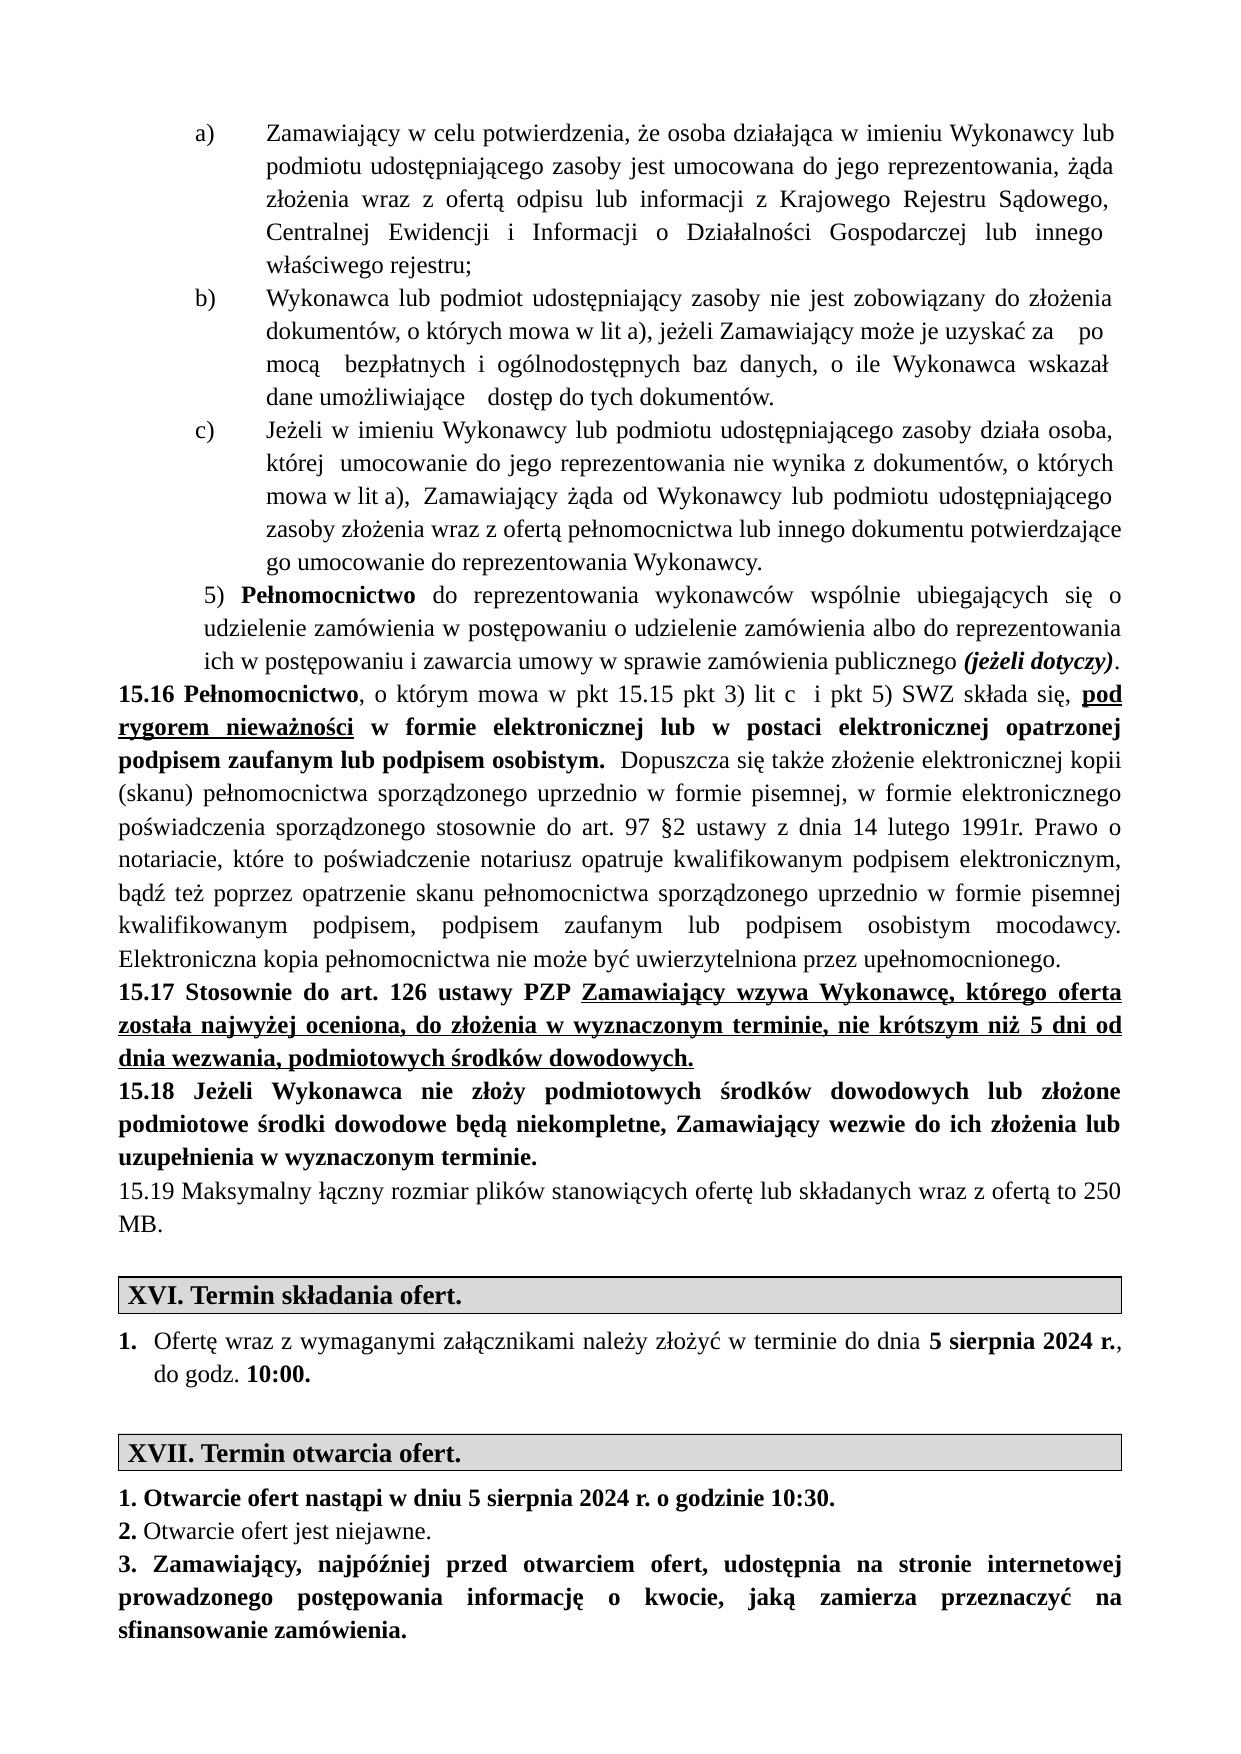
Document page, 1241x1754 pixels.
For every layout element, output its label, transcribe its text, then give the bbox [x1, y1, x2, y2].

text dnia wezwania, podmiotowych środków dowodowych. [118, 1036, 1122, 1071]
list a) Zamawiający w celu potwierdzenia, że osoba działająca w imieniu Wykonawcy lub podmiotu udostępniającego zasoby jest umocowana do jego reprezentowania, żąda złożenia wraz z ofertą odpisu lub informacji z Krajowego Rejestru Sądowego, Centralnej Ewidencji i Informacji o Działalności Gospodarczej lub innego właściwego rejestru; [195, 118, 1122, 279]
list b) Wykonawca lub podmiot udostępniający zasoby nie jest zobowiązany do złożenia dokumentów, o których mowa w lit a), jeżeli Zamawiający może je uzyskać za po mocą bezpłatnych i ogólnodostępnych baz danych, o ile Wykonawca wskazał dane umożliwiające dostęp do tych dokumentów. [195, 283, 1122, 411]
text 15.18 Jeżeli Wykonawca nie złoży podmiotowych środków dowodowych lub złożone podmiotowe środki dowodowe będą niekompletne, Zamawiający wezwie do ich złożenia lub uzupełnienia w wyznaczonym terminie. [118, 1076, 1122, 1171]
list 5) Pełnomocnictwo do reprezentowania wykonawców wspólnie ubiegających się o udzielenie zamówienia w postępowaniu o udzielenie zamówienia albo do reprezentowania ich w postępowaniu i zawarcia umowy w sprawie zamówienia publicznego (jeżeli dotyczy). [204, 580, 1122, 675]
list 15.16 Pełnomocnictwo, o którym mowa w pkt 15.15 pkt 3) lit c i pkt 5) SWZ składa się, pod rygorem nieważności w formie elektronicznej lub w postaci elektronicznej opatrzonej podpisem zaufanym lub podpisem osobistym. Dopuszcza się także złożenie elektronicznej kopii (skanu) pełnomocnictwa sporządzonego uprzednio w formie pisemnej, w formie elektronicznego poświadczenia sporządzonego stosownie do art. 97 §2 ustawy z dnia 14 lutego 1991r. Prawo o notariacie, które to poświadczenie notariusz opatruje kwalifikowanym podpisem elektronicznym, bądź też poprzez opatrzenie skanu pełnomocnictwa sporządzonego uprzednio w formie pisemnej kwalifikowanym podpisem, podpisem zaufanym lub podpisem osobistym mocodawcy. Elektroniczna kopia pełnomocnictwa nie może być uwierzytelniona przez upełnomocnionego. [118, 679, 1122, 972]
text XVI. Termin składania ofert. [119, 1278, 1121, 1313]
list 3. Zamawiający, najpóźniej przed otwarciem ofert, udostępnia na stronie internetowej prowadzonego postępowania informację o kwocie, jaką zamierza przeznaczyć na sfinansowanie zamówienia. [83, 1549, 1122, 1644]
list 1. Otwarcie ofert nastąpi w dniu 5 sierpnia 2024 r. o godzinie 10:30. [83, 1483, 1122, 1512]
list c) Jeżeli w imieniu Wykonawcy lub podmiotu udostępniającego zasoby działa osoba, której umocowanie do jego reprezentowania nie wynika z dokumentów, o których mowa w lit a), Zamawiający żąda od Wykonawcy lub podmiotu udostępniającego zasoby złożenia wraz z ofertą pełnomocnictwa lub innego dokumentu potwierdzające go umocowanie do reprezentowania Wykonawcy. [195, 415, 1122, 576]
list Ofertę wraz z wymaganymi załącznikami należy złożyć w terminie do dnia 5 sierpnia 2024 r., do godz. 10:00. [118, 1326, 1122, 1388]
text XVII. Termin otwarcia ofert. [119, 1435, 1121, 1470]
text 15.17 Stosownie do art. 126 ustawy PZP Zamawiający wzywa Wykonawcę, którego oferta została najwyżej oceniona, do złożenia w wyznaczonym terminie, nie krótszym niż 5 dni od [118, 977, 1122, 1035]
text 15.19 Maksymalny łączny rozmiar plików stanowiących ofertę lub składanych wraz z ofertą to 250 MB. [118, 1176, 1122, 1238]
list 2. Otwarcie ofert jest niejawne. [83, 1516, 1122, 1545]
